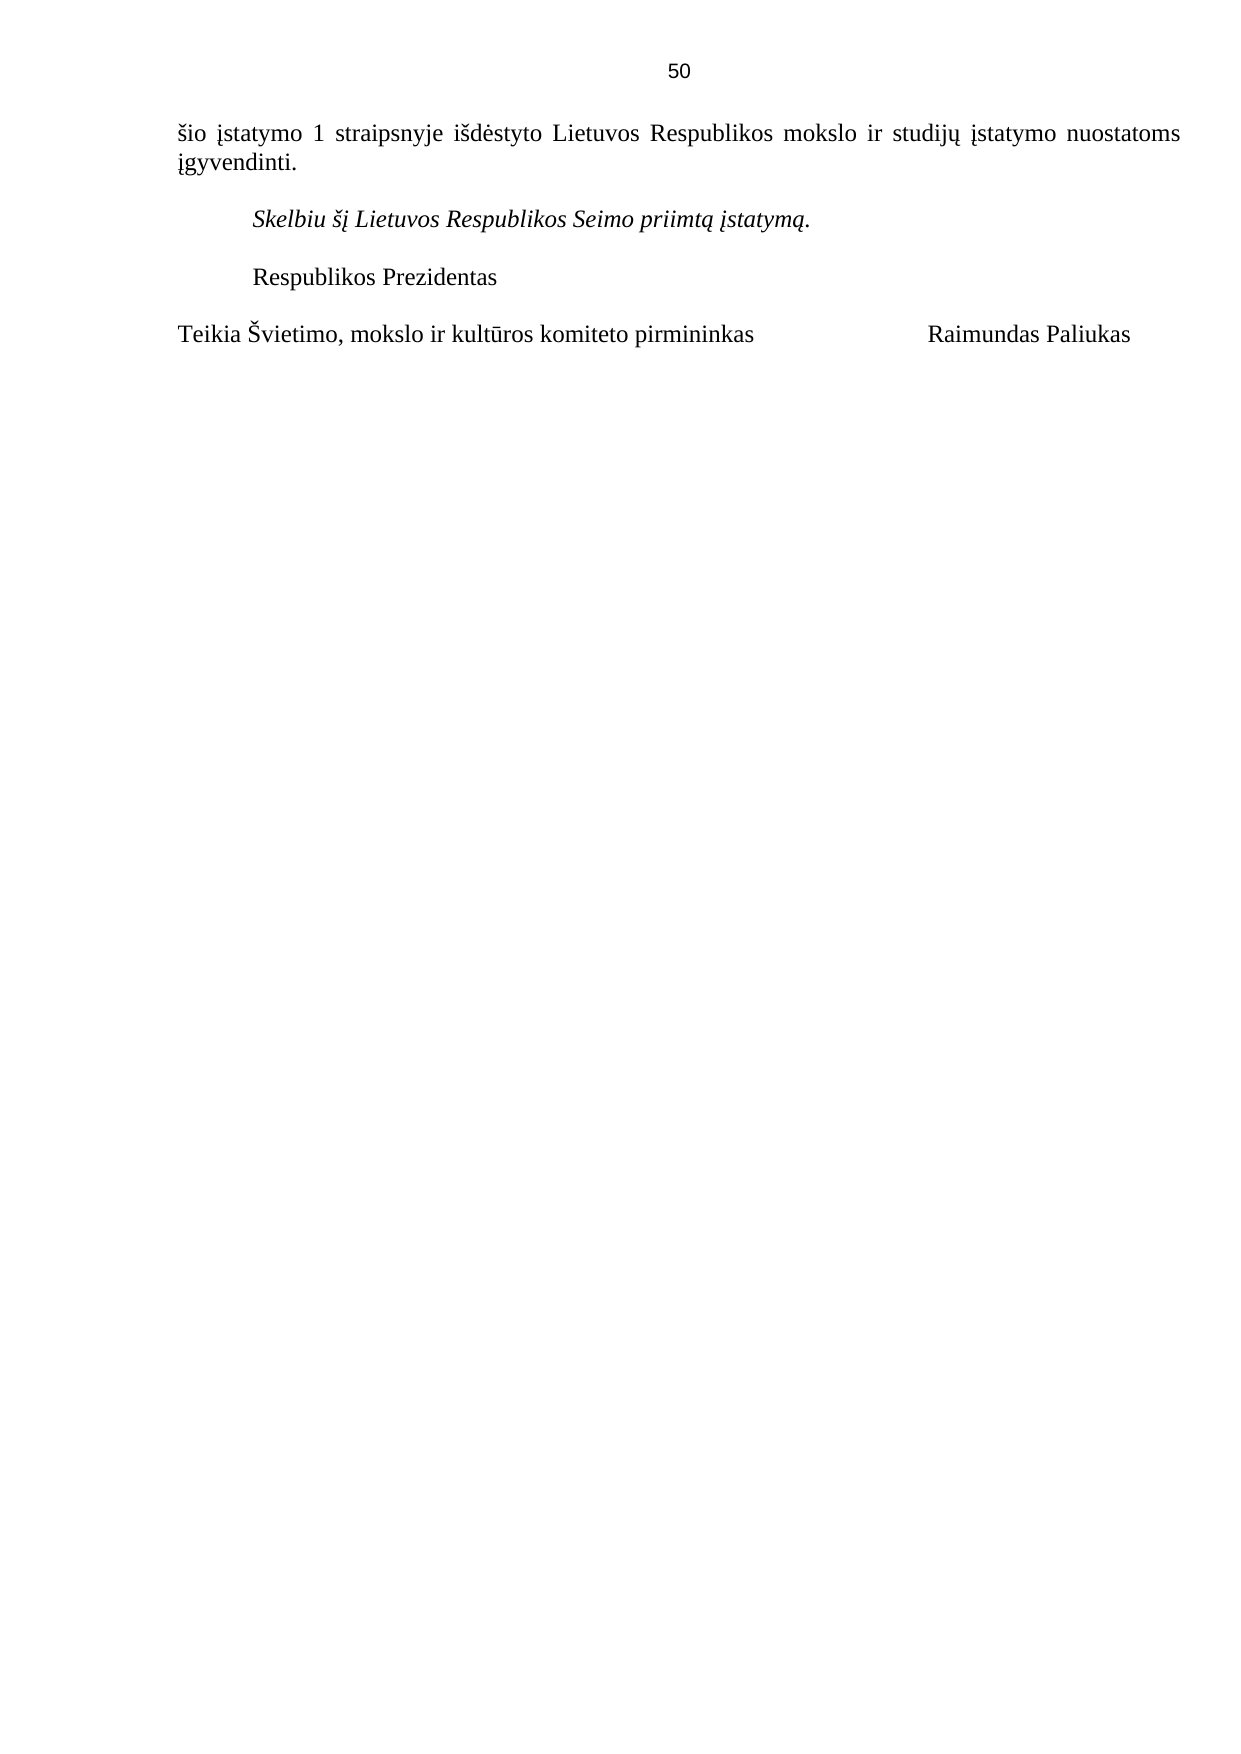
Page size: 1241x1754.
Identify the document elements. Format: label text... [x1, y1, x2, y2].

text Skelbiu šį Lietuvos Respublikos Seimo priimtą įstatymą. [177, 204, 1181, 233]
text Respublikos Prezidentas [177, 262, 1181, 291]
text šio įstatymo 1 straipsnyje išdėstyto Lietuvos Respublikos mokslo ir studijų įstatymo nuostatoms įgyvendinti. [177, 118, 1181, 176]
text Teikia Švietimo, mokslo ir kultūros komiteto pirmininkas Raimundas Paliukas [177, 319, 1181, 348]
